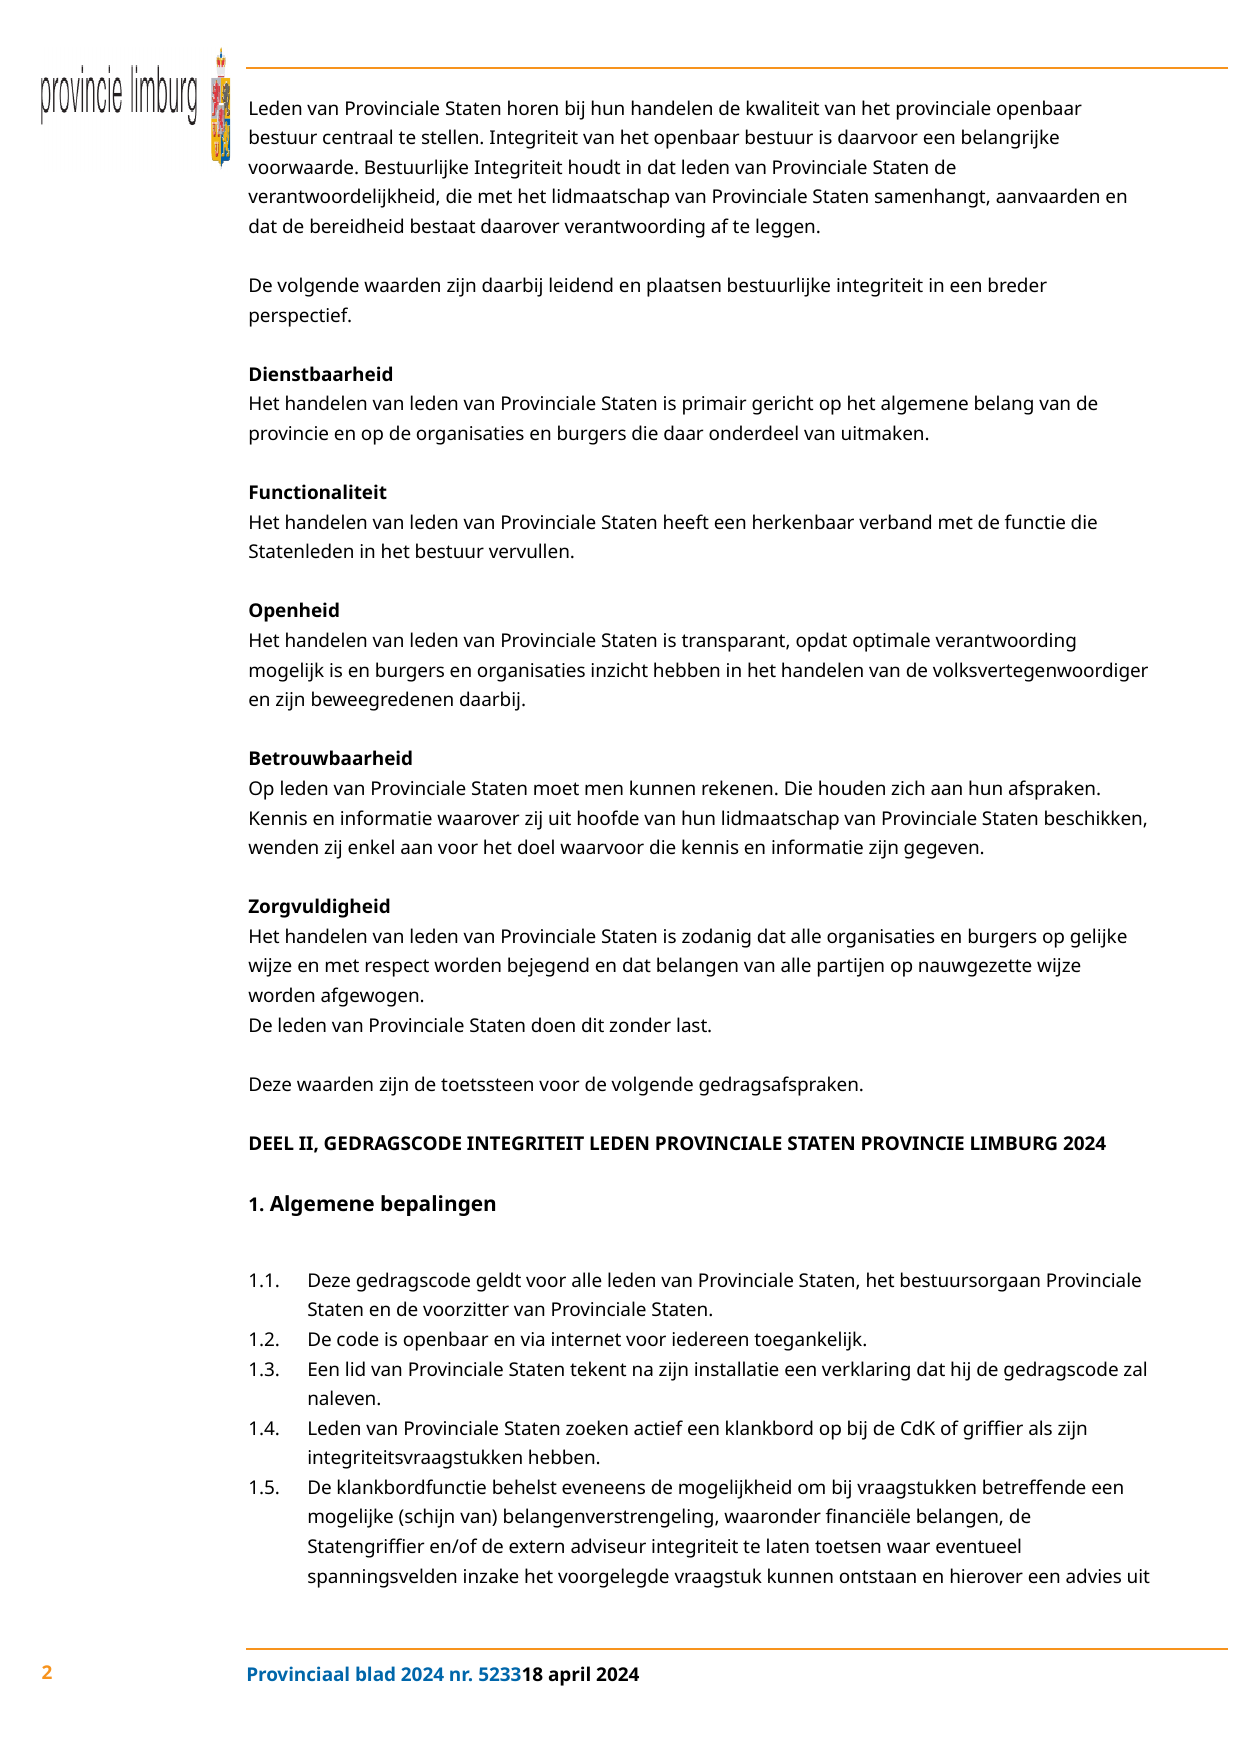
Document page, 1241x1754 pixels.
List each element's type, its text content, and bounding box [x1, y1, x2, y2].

text Het handelen van leden van Provinciale Staten is primair gericht op het algemene belang van de provincie en op de organisaties en burgers die daar onderdeel van uitmaken. [248, 391, 1152, 446]
text De leden van Provinciale Staten doen dit zonder last. [248, 1012, 1152, 1038]
text De volgende waarden zijn daarbij leidend en plaatsen bestuurlijke integriteit in een breder perspectief. [248, 272, 1152, 328]
text Op leden van Provinciale Staten moet men kunnen rekenen. Die houden zich aan hun afspraken. Kennis en informatie waarover zij uit hoofde van hun lidmaatschap van Provinciale Staten beschikken, wenden zij enkel aan voor het doel waarvoor die kennis en informatie zijn gegeven. [248, 775, 1152, 860]
list De klankbordfunctie behelst eveneens de mogelijkheid om bij vraagstukken betreffende een mogelijke (schijn van) belangenverstrengeling, waaronder financiële belangen, de Statengriffier en/of de extern adviseur integriteit te laten toetsen waar eventueel spanningsvelden inzake het voorgelegde vraagstuk kunnen ontstaan en hierover een advies uit [248, 1474, 1152, 1589]
text Het handelen van leden van Provinciale Staten is transparant, opdat optimale verantwoording mogelijk is en burgers en organisaties inzicht hebben in het handelen van de volksvertegenwoordiger en zijn beweegredenen daarbij. [248, 627, 1152, 712]
text Dienstbaarheid [248, 361, 1152, 387]
text Zorgvuldigheid [248, 893, 1152, 919]
text 1. Algemene bepalingen [248, 1189, 1152, 1218]
text Het handelen van leden van Provinciale Staten heeft een herkenbaar verband met de functie die Statenleden in het bestuur vervullen. [248, 509, 1152, 564]
text Het handelen van leden van Provinciale Staten is zodanig dat alle organisaties en burgers op gelijke wijze en met respect worden bejegend en dat belangen van alle partijen op nauwgezette wijze worden afgewogen. [248, 923, 1152, 1008]
list Deze gedragscode geldt voor alle leden van Provinciale Staten, het bestuursorgaan Provinciale Staten en de voorzitter van Provinciale Staten. [248, 1267, 1152, 1322]
text DEEL II, GEDRAGSCODE INTEGRITEIT LEDEN PROVINCIALE STATEN PROVINCIE LIMBURG 2024 [248, 1130, 1152, 1156]
list Leden van Provinciale Staten zoeken actief een klankbord op bij de CdK of griffier als zijn integriteitsvraagstukken hebben. [248, 1415, 1152, 1470]
text Betrouwbaarheid [248, 746, 1152, 771]
text Leden van Provinciale Staten horen bij hun handelen de kwaliteit van het provinciale openbaar bestuur centraal te stellen. Integriteit van het openbaar bestuur is daarvoor een belangrijke voorwaarde. Bestuurlijke Integriteit houdt in dat leden van Provinciale Staten de verantwoordelijkheid, die met het lidmaatschap van Provinciale Staten samenhangt, aanvaarden en dat de bereidheid bestaat daarover verantwoording af te leggen. [248, 95, 1152, 239]
text Openheid [248, 598, 1152, 623]
list De code is openbaar en via internet voor iedereen toegankelijk. [248, 1326, 1152, 1352]
picture [41, 47, 231, 172]
text Functionaliteit [248, 479, 1152, 505]
text Deze waarden zijn de toetssteen voor de volgende gedragsafspraken. [248, 1071, 1152, 1097]
list Een lid van Provinciale Staten tekent na zijn installatie een verklaring dat hij de gedragscode zal naleven. [248, 1356, 1152, 1411]
